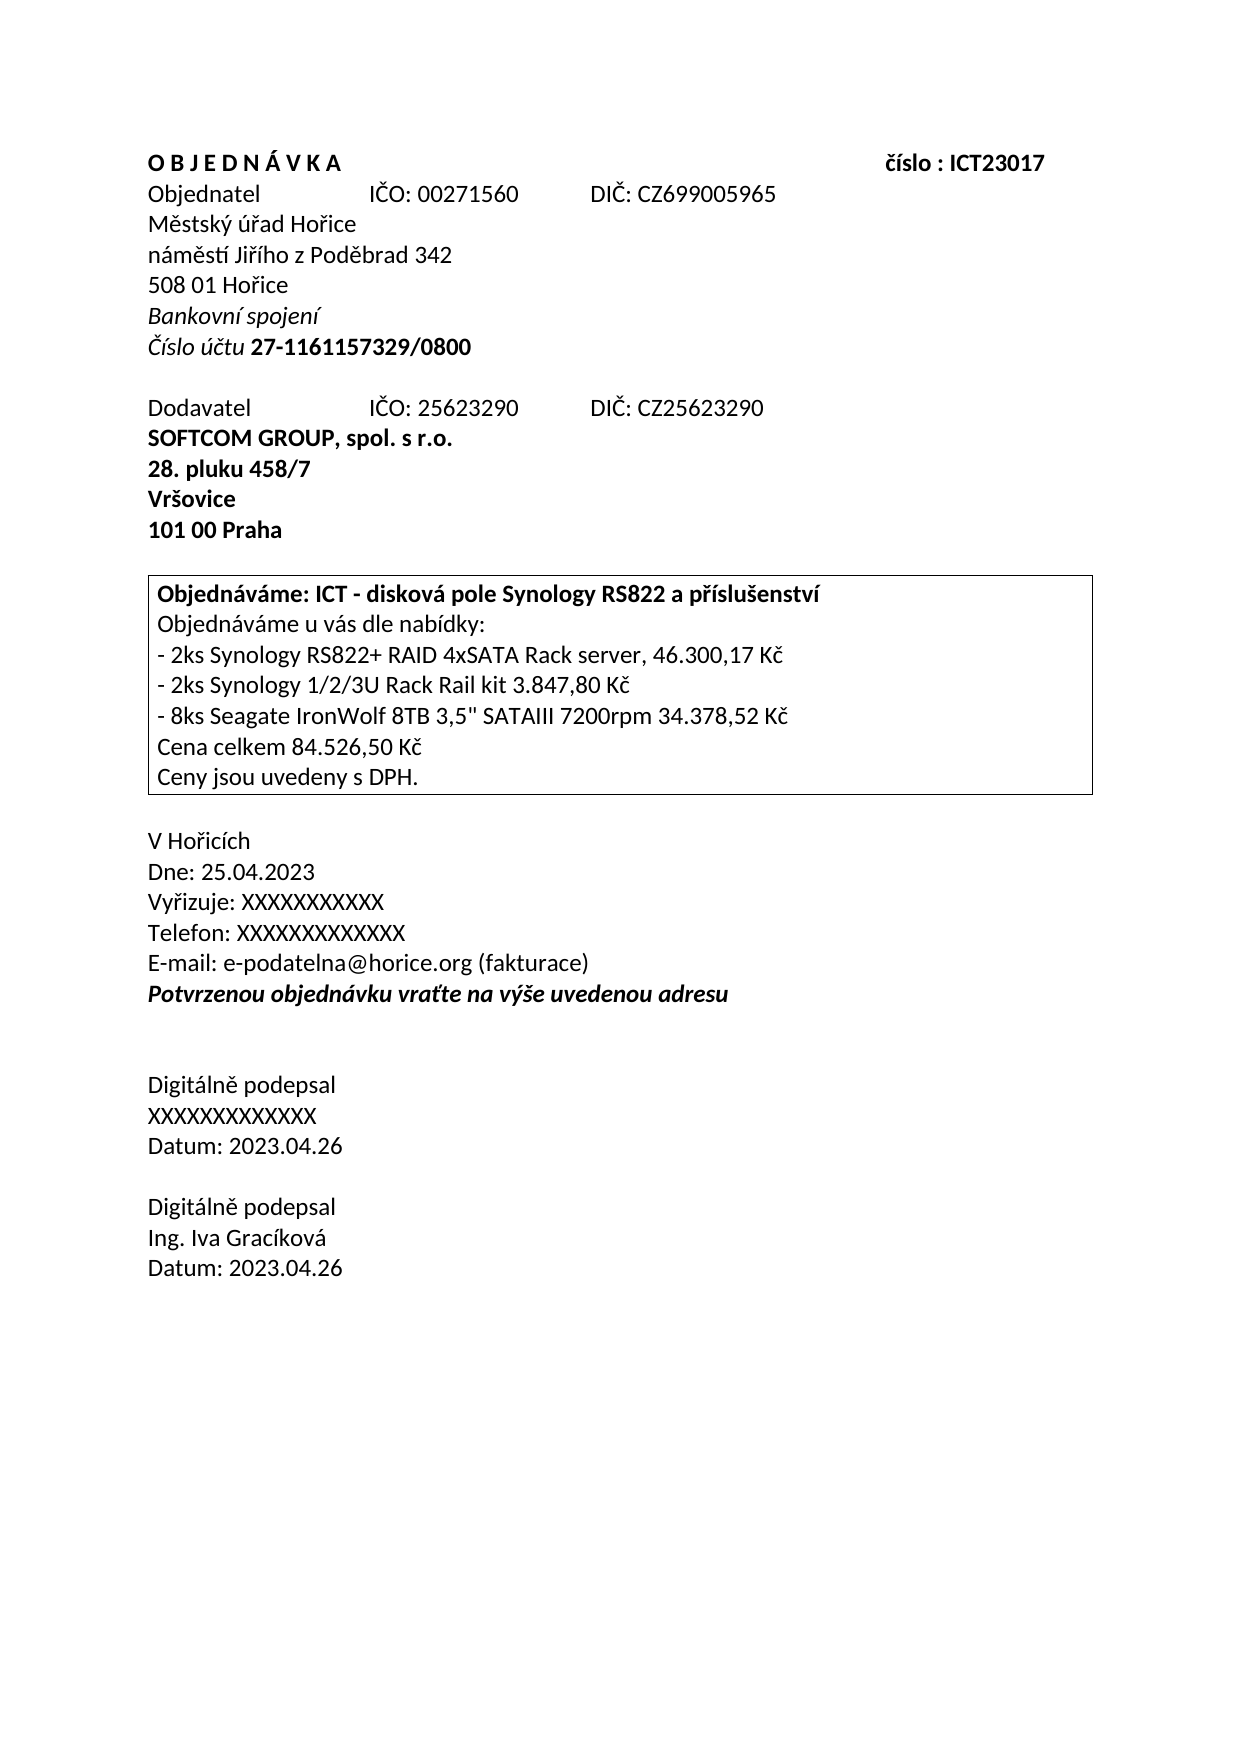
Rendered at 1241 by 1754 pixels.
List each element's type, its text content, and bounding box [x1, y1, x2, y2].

text Vršovice [148, 483, 1093, 514]
text Digitálně podepsal [148, 1192, 1093, 1222]
text Vyřizuje: XXXXXXXXXXX [148, 886, 1093, 917]
text - 8ks Seagate IronWolf 8TB 3,5" SATAIII 7200rpm 34.378,52 Kč [149, 697, 1092, 727]
text V Hořicích [148, 825, 1093, 856]
text Ing. Iva Gracíková [148, 1222, 1093, 1253]
text Bankovní spojení [148, 300, 1093, 331]
text O B J E D N Á V K A číslo : ICT23017 [148, 148, 1093, 178]
text - 2ks Synology RS822+ RAID 4xSATA Rack server, 46.300,17 Kč [149, 636, 1092, 666]
text Dodavatel IČO: 25623290 DIČ: CZ25623290 [148, 392, 1093, 422]
text Městský úřad Hořice [148, 209, 1093, 239]
text 508 01 Hořice [148, 270, 1093, 300]
text Dne: 25.04.2023 [148, 856, 1093, 886]
text XXXXXXXXXXXXX [148, 1100, 1093, 1131]
text Datum: 2023.04.26 [148, 1253, 1093, 1283]
text Cena celkem 84.526,50 Kč [149, 727, 1092, 758]
text Objednáváme u vás dle nabídky: [149, 605, 1092, 636]
text Objednáváme: ICT - disková pole Synology RS822 a příslušenství [149, 576, 1092, 605]
text Ceny jsou uvedeny s DPH. [149, 758, 1092, 794]
text náměstí Jiřího z Poděbrad 342 [148, 239, 1093, 270]
text Potvrzenou objednávku vraťte na výše uvedenou adresu [148, 978, 1093, 1008]
text Telefon: XXXXXXXXXXXXX [148, 917, 1093, 947]
text 28. pluku 458/7 [148, 453, 1093, 483]
text Číslo účtu 27-1161157329/0800 [148, 331, 1093, 361]
text 101 00 Praha [148, 514, 1093, 544]
text - 2ks Synology 1/2/3U Rack Rail kit 3.847,80 Kč [149, 666, 1092, 697]
text Datum: 2023.04.26 [148, 1131, 1093, 1161]
text SOFTCOM GROUP, spol. s r.o. [148, 422, 1093, 453]
text Digitálně podepsal [148, 1069, 1093, 1100]
text Objednatel IČO: 00271560 DIČ: CZ699005965 [148, 178, 1093, 209]
text E-mail: e-podatelna@horice.org (fakturace) [148, 947, 1093, 978]
